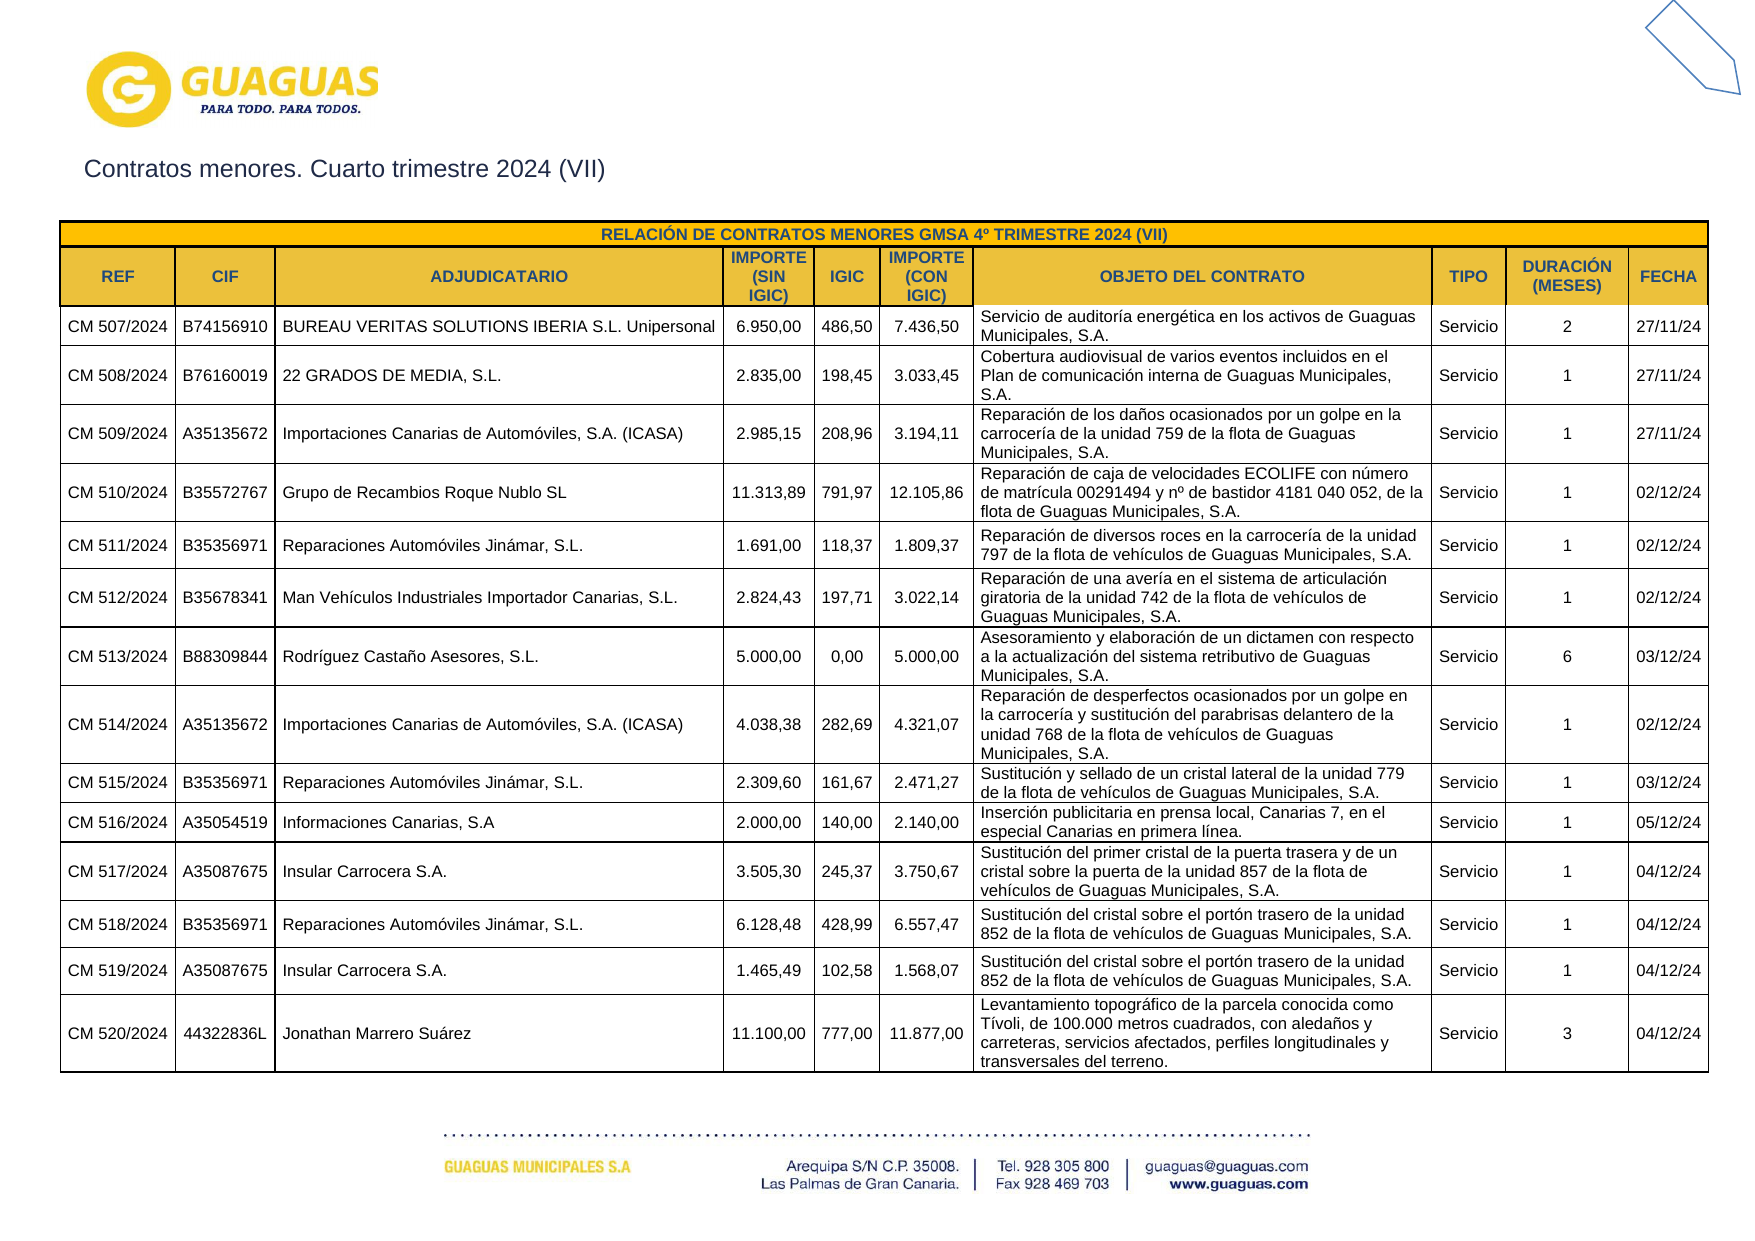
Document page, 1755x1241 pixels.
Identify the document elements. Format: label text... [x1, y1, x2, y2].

table_header RELACIÓN DE CONTRATOS MENORES GMSA 4º TRIMESTRE 2024 (VII) [61, 223, 1707, 245]
table_cell Servicio [1432, 995, 1505, 1071]
table_cell Reparación de diversos roces en la carrocería de la unidad 797 de la flota de vehículos de Guaguas Municipales, S.A. [974, 522, 1431, 568]
table_cell 03/12/24 [1629, 764, 1708, 802]
table_cell OBJETO DEL CONTRATO [974, 248, 1431, 305]
table_cell 2.471,27 [880, 764, 973, 802]
table_cell 02/12/24 [1629, 569, 1708, 626]
table_cell 5.000,00 [880, 628, 973, 685]
table_cell Inserción publicitaria en prensa local, Canarias 7, en el especial Canarias en primera línea. [974, 803, 1431, 841]
table_cell 44322836L [176, 995, 274, 1071]
table_cell 1 [1506, 843, 1628, 900]
table_cell CM 507/2024 [61, 307, 175, 345]
table_cell 03/12/24 [1629, 628, 1708, 685]
table_cell Cobertura audiovisual de varios eventos incluidos en el Plan de comunicación interna de Guaguas Municipales, S.A. [974, 346, 1431, 404]
table_cell 7.436,50 [880, 307, 973, 345]
table_cell 2.309,60 [724, 764, 814, 802]
table_cell Reparación de desperfectos ocasionados por un golpe en la carrocería y sustitución del parabrisas delantero de la unidad 768 de la flota de vehículos de Guaguas Municipales, S.A. [974, 686, 1431, 763]
table_cell 11.313,89 [724, 464, 814, 521]
table_cell Servicio [1432, 305, 1505, 345]
table_cell Sustitución y sellado de un cristal lateral de la unidad 779 de la flota de vehículos de Guaguas Municipales, S.A. [974, 764, 1431, 802]
table_cell 198,45 [815, 346, 879, 404]
table_cell 1.568,07 [880, 948, 973, 994]
table_cell Insular Carrocera S.A. [276, 948, 723, 994]
table_cell 02/12/24 [1629, 686, 1708, 763]
table_cell 2.824,43 [724, 569, 814, 626]
table_cell Servicio [1432, 346, 1505, 404]
table_cell 140,00 [815, 803, 879, 841]
table_cell 04/12/24 [1629, 995, 1708, 1071]
table_cell Asesoramiento y elaboración de un dictamen con respecto a la actualización del sistema retributivo de Guaguas Municipales, S.A. [974, 628, 1431, 685]
table_cell 428,99 [815, 901, 879, 947]
table_cell B74156910 [176, 307, 274, 345]
table_cell CM 508/2024 [61, 346, 175, 404]
table_cell 6.950,00 [724, 307, 814, 345]
table_cell 791,97 [815, 464, 879, 521]
table_cell 1 [1506, 569, 1628, 626]
table_cell 6 [1506, 628, 1628, 685]
table_cell 5.000,00 [724, 628, 814, 685]
table_cell Insular Carrocera S.A. [276, 843, 723, 900]
table_cell 486,50 [815, 307, 879, 345]
table_cell Servicio [1432, 405, 1505, 462]
table_cell 3.194,11 [880, 405, 973, 462]
table_cell 197,71 [815, 569, 879, 626]
table_cell CM 509/2024 [61, 405, 175, 462]
table_cell Importaciones Canarias de Automóviles, S.A. (ICASA) [276, 405, 723, 462]
table_cell 161,67 [815, 764, 879, 802]
table_cell 04/12/24 [1629, 843, 1708, 900]
table_cell A35135672 [176, 686, 274, 763]
table_cell 05/12/24 [1629, 803, 1708, 841]
table_cell Reparación de una avería en el sistema de articulación giratoria de la unidad 742 de la flota de vehículos de Guaguas Municipales, S.A. [974, 569, 1431, 626]
table_cell 02/12/24 [1629, 522, 1708, 568]
table_cell IMPORTE (SIN IGIC) [724, 248, 813, 305]
table_cell 11.877,00 [880, 995, 973, 1071]
table_cell CM 516/2024 [61, 803, 175, 841]
table_cell Man Vehículos Industriales Importador Canarias, S.L. [276, 569, 723, 626]
table_cell CM 517/2024 [61, 843, 175, 900]
table_cell 1 [1506, 464, 1628, 521]
table_cell 1 [1506, 901, 1628, 947]
table_cell A35087675 [176, 948, 274, 994]
table_cell IGIC [815, 248, 879, 305]
table_cell Servicio [1432, 843, 1505, 900]
table_cell Servicio [1432, 569, 1505, 626]
table_cell 777,00 [815, 995, 879, 1071]
table_cell Jonathan Marrero Suárez [276, 995, 723, 1071]
table_cell CM 515/2024 [61, 764, 175, 802]
table_cell B35572767 [176, 464, 274, 521]
table_cell CM 512/2024 [61, 569, 175, 626]
table_cell 0,00 [815, 628, 879, 685]
table_cell REF [61, 248, 174, 305]
table_cell Rodríguez Castaño Asesores, S.L. [276, 628, 723, 685]
table_cell Servicio [1432, 522, 1505, 568]
table_cell Reparaciones Automóviles Jinámar, S.L. [276, 901, 723, 947]
table_cell Importaciones Canarias de Automóviles, S.A. (ICASA) [276, 686, 723, 763]
table_cell 27/11/24 [1629, 346, 1708, 404]
table_cell 1 [1506, 346, 1628, 404]
table_cell Levantamiento topográfico de la parcela conocida como Tívoli, de 100.000 metros cuadrados, con aledaños y carreteras, servicios afectados, perfiles longitudinales y transversales del terreno. [974, 995, 1431, 1071]
table_cell CM 511/2024 [61, 522, 175, 568]
table_cell CIF [176, 248, 274, 305]
table_cell 1 [1506, 405, 1628, 462]
table_cell Reparaciones Automóviles Jinámar, S.L. [276, 522, 723, 568]
table_cell 1 [1506, 686, 1628, 763]
table_cell CM 519/2024 [61, 948, 175, 994]
table_cell B35356971 [176, 764, 274, 802]
table_cell DURACIÓN (MESES) [1507, 248, 1628, 305]
table_cell FECHA [1629, 248, 1707, 305]
table_cell 6.557,47 [880, 901, 973, 947]
table_cell 1 [1506, 764, 1628, 802]
table_cell Informaciones Canarias, S.A [276, 803, 723, 841]
table_cell 245,37 [815, 843, 879, 900]
table_cell 02/12/24 [1629, 464, 1708, 521]
table_cell CM 520/2024 [61, 995, 175, 1071]
table_cell 1.465,49 [724, 948, 814, 994]
table_cell Servicio [1432, 803, 1505, 841]
table_cell 282,69 [815, 686, 879, 763]
table_cell 1.809,37 [880, 522, 973, 568]
table_cell 22 GRADOS DE MEDIA, S.L. [276, 346, 723, 404]
table_cell CM 513/2024 [61, 628, 175, 685]
table_cell 27/11/24 [1629, 405, 1708, 462]
table_cell Servicio [1432, 948, 1505, 994]
table_cell 2.140,00 [880, 803, 973, 841]
table_cell 1 [1506, 948, 1628, 994]
table_cell Servicio [1432, 628, 1505, 685]
table_cell TIPO [1433, 248, 1505, 305]
table_cell 102,58 [815, 948, 879, 994]
table_cell Reparación de los daños ocasionados por un golpe en la carrocería de la unidad 759 de la flota de Guaguas Municipales, S.A. [974, 405, 1431, 462]
table_cell CM 510/2024 [61, 464, 175, 521]
table_cell B35356971 [176, 901, 274, 947]
table_cell 2.835,00 [724, 346, 814, 404]
table_cell 208,96 [815, 405, 879, 462]
table_cell 4.038,38 [724, 686, 814, 763]
table_cell 2.000,00 [724, 803, 814, 841]
table_cell 04/12/24 [1629, 901, 1708, 947]
table_cell B35356971 [176, 522, 274, 568]
table_cell 1 [1506, 803, 1628, 841]
table_cell 3.750,67 [880, 843, 973, 900]
table_cell 27/11/24 [1629, 305, 1708, 345]
table_cell Servicio de auditoría energética en los activos de Guaguas Municipales, S.A. [974, 305, 1431, 345]
table_cell 118,37 [815, 522, 879, 568]
table_cell B35678341 [176, 569, 274, 626]
table_cell 3.505,30 [724, 843, 814, 900]
table_cell IMPORTE (CON IGIC) [881, 248, 972, 305]
table_cell Servicio [1432, 686, 1505, 763]
table_cell Servicio [1432, 764, 1505, 802]
table_cell B76160019 [176, 346, 274, 404]
table_cell BUREAU VERITAS SOLUTIONS IBERIA S.L. Unipersonal [276, 307, 723, 345]
text Contratos menores. Cuarto trimestre 2024 (VII) [54, 154, 1607, 183]
table_cell Sustitución del cristal sobre el portón trasero de la unidad 852 de la flota de vehículos de Guaguas Municipales, S.A. [974, 948, 1431, 994]
table_cell 6.128,48 [724, 901, 814, 947]
table_cell 4.321,07 [880, 686, 973, 763]
table_cell 3.033,45 [880, 346, 973, 404]
table_cell 2.985,15 [724, 405, 814, 462]
table_cell ADJUDICATARIO [276, 248, 722, 305]
table_cell A35087675 [176, 843, 274, 900]
table_cell 3 [1506, 995, 1628, 1071]
table_cell CM 518/2024 [61, 901, 175, 947]
table_cell B88309844 [176, 628, 274, 685]
table_cell Sustitución del cristal sobre el portón trasero de la unidad 852 de la flota de vehículos de Guaguas Municipales, S.A. [974, 901, 1431, 947]
table_cell 1 [1506, 522, 1628, 568]
table_cell 2 [1506, 305, 1628, 345]
table_cell A35135672 [176, 405, 274, 462]
table_cell Grupo de Recambios Roque Nublo SL [276, 464, 723, 521]
table_cell Reparación de caja de velocidades ECOLIFE con número de matrícula 00291494 y nº de bastidor 4181 040 052, de la flota de Guaguas Municipales, S.A. [974, 464, 1431, 521]
table_cell Sustitución del primer cristal de la puerta trasera y de un cristal sobre la puerta de la unidad 857 de la flota de vehículos de Guaguas Municipales, S.A. [974, 843, 1431, 900]
table_cell CM 514/2024 [61, 686, 175, 763]
table_cell A35054519 [176, 803, 274, 841]
table_cell 11.100,00 [724, 995, 814, 1071]
table_cell 1.691,00 [724, 522, 814, 568]
table_cell Reparaciones Automóviles Jinámar, S.L. [276, 764, 723, 802]
table_cell Servicio [1432, 901, 1505, 947]
table_cell 12.105,86 [880, 464, 973, 521]
table_cell Servicio [1432, 464, 1505, 521]
table_cell 04/12/24 [1629, 948, 1708, 994]
table_cell 3.022,14 [880, 569, 973, 626]
